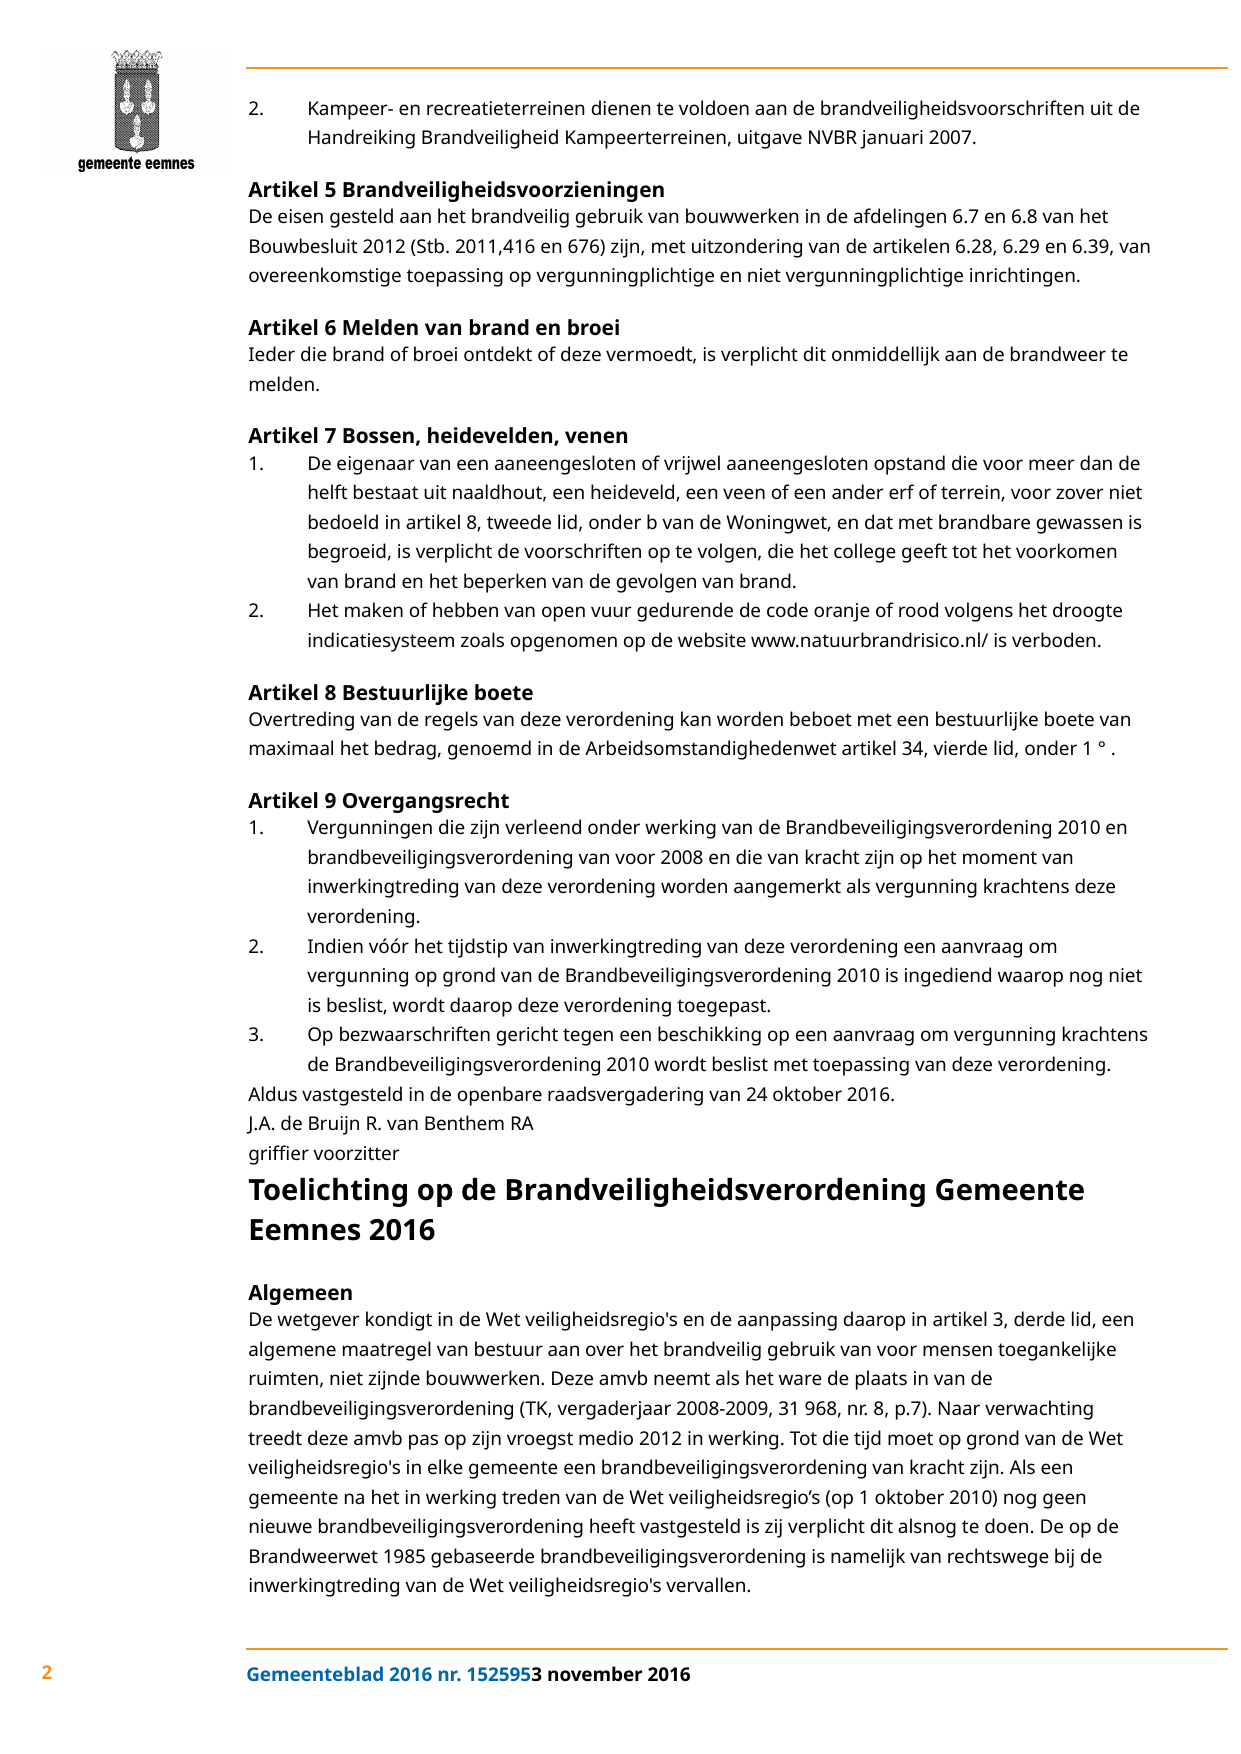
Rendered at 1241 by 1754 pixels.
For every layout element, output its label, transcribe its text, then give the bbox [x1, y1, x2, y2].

text Aldus vastgesteld in de openbare raadsvergadering van 24 oktober 2016. [248, 1081, 1152, 1106]
text Artikel 9 Overgangsrecht [248, 786, 1152, 814]
list Het maken of hebben van open vuur gedurende de code oranje of rood volgens het droogte indicatiesysteem zoals opgenomen op de website www.natuurbrandrisico.nl/ is verboden. [248, 598, 1152, 653]
list Kampeer- en recreatieterreinen dienen te voldoen aan de brandveiligheidsvoorschriften uit de Handreiking Brandveiligheid Kampeerterreinen, uitgave NVBR januari 2007. [248, 95, 1152, 150]
picture [41, 47, 231, 172]
list Op bezwaarschriften gericht tegen een beschikking op een aanvraag om vergunning krachtens de Brandbeveiligingsverordening 2010 wordt beslist met toepassing van deze verordening. [248, 1022, 1152, 1077]
text Overtreding van de regels van deze verordening kan worden beboet met een bestuurlijke boete van maximaal het bedrag, genoemd in de Arbeidsomstandighedenwet artikel 34, vierde lid, onder 1 ° . [248, 706, 1152, 761]
text Artikel 5 Brandveiligheidsvoorzieningen [248, 175, 1152, 203]
text Algemeen [248, 1278, 1152, 1306]
text Artikel 8 Bestuurlijke boete [248, 678, 1152, 706]
text Ieder die brand of broei ontdekt of deze vermoedt, is verplicht dit onmiddellijk aan de brandweer te melden. [248, 341, 1152, 397]
list Indien vóór het tijdstip van inwerkingtreding van deze verordening een aanvraag om vergunning op grond van de Brandbeveiligingsverordening 2010 is ingediend waarop nog niet is beslist, wordt daarop deze verordening toegepast. [248, 933, 1152, 1018]
text Artikel 6 Melden van brand en broei [248, 313, 1152, 341]
text Artikel 7 Bossen, heidevelden, venen [248, 421, 1152, 450]
text Toelichting op de Brandveiligheidsverordening Gemeente Eemnes 2016 [248, 1169, 1152, 1249]
list De eigenaar van een aaneengesloten of vrijwel aaneengesloten opstand die voor meer dan de helft bestaat uit naaldhout, een heideveld, een veen of een ander erf of terrein, voor zover niet bedoeld in artikel 8, tweede lid, onder b van de Woningwet, en dat met brandbare gewassen is begroeid, is verplicht de voorschriften op te volgen, die het college geeft tot het voorkomen van brand en het beperken van de gevolgen van brand. [248, 450, 1152, 594]
list Vergunningen die zijn verleend onder werking van de Brandbeveiligingsverordening 2010 en brandbeveiligingsverordening van voor 2008 en die van kracht zijn op het moment van inwerkingtreding van deze verordening worden aangemerkt als vergunning krachtens deze verordening. [248, 814, 1152, 929]
text De wetgever kondigt in de Wet veiligheidsregio's en de aanpassing daarop in artikel 3, derde lid, een algemene maatregel van bestuur aan over het brandveilig gebruik van voor mensen toegankelijke ruimten, niet zijnde bouwwerken. Deze amvb neemt als het ware de plaats in van de brandbeveiligingsverordening (TK, vergaderjaar 2008-2009, 31 968, nr. 8, p.7). Naar verwachting treedt deze amvb pas op zijn vroegst medio 2012 in werking. Tot die tijd moet op grond van de Wet veiligheidsregio's in elke gemeente een brandbeveiligingsverordening van kracht zijn. Als een gemeente na het in werking treden van de Wet veiligheidsregio’s (op 1 oktober 2010) nog geen nieuwe brandbeveiligingsverordening heeft vastgesteld is zij verplicht dit alsnog te doen. De op de Brandweerwet 1985 gebaseerde brandbeveiligingsverordening is namelijk van rechtswege bij de inwerkingtreding van de Wet veiligheidsregio's vervallen. [248, 1306, 1152, 1598]
text De eisen gesteld aan het brandveilig gebruik van bouwwerken in de afdelingen 6.7 en 6.8 van het Bouwbesluit 2012 (Stb. 2011,416 en 676) zijn, met uitzondering van de artikelen 6.28, 6.29 en 6.39, van overeenkomstige toepassing op vergunningplichtige en niet vergunningplichtige inrichtingen. [248, 203, 1152, 288]
text J.A. de Bruijn R. van Benthem RA [248, 1110, 1152, 1136]
text griffier voorzitter [248, 1140, 1152, 1166]
